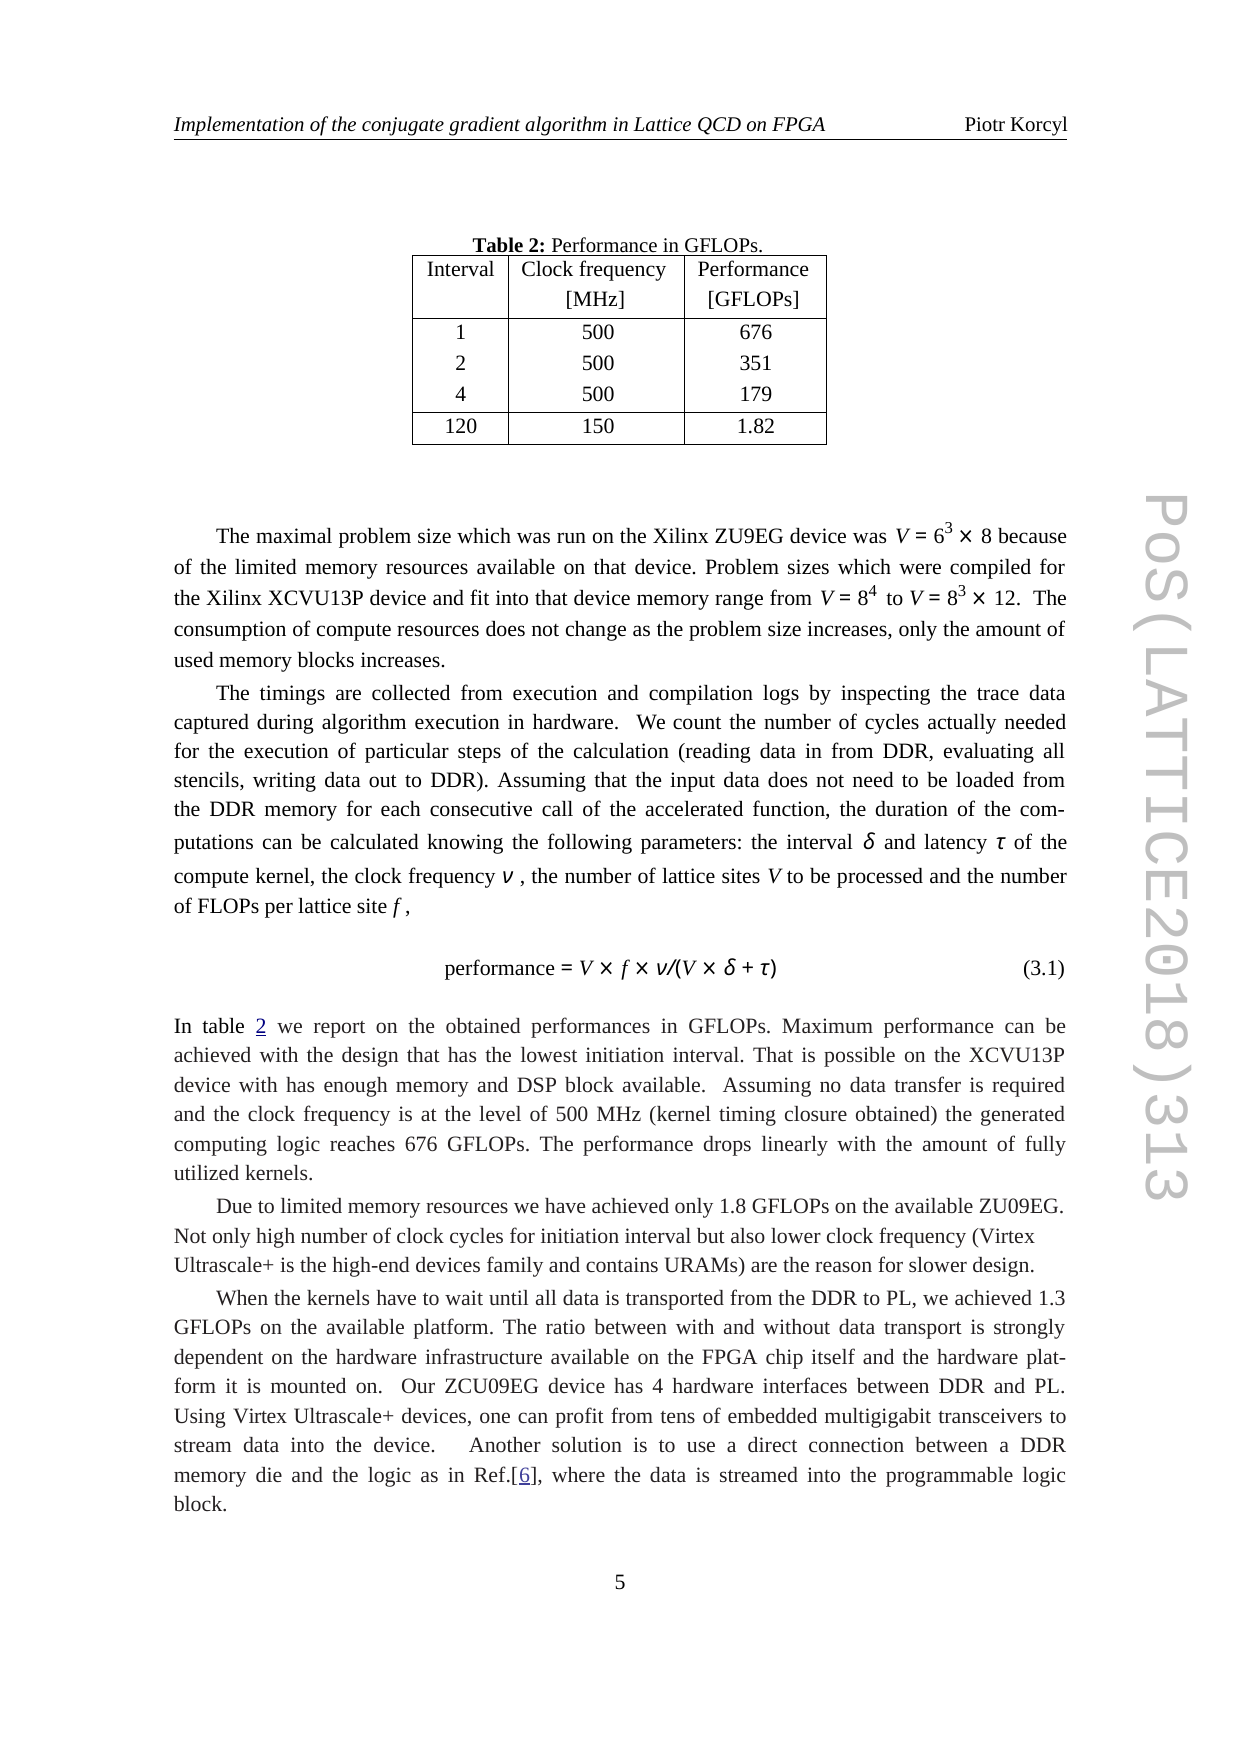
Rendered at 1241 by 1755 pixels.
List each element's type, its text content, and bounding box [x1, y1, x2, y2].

table_cell 4 [413, 379, 508, 412]
table_cell 1 [413, 319, 508, 348]
table_cell 179 [685, 379, 826, 412]
table_cell 676 [685, 319, 826, 348]
text Due to limited memory resources we have achieved only 1.8 GFLOPs on the available ZU09EG. Not only high number of clock cycles for initiation interval but also lower clock frequency (Virtex Ultrascale+ is the high-end devices family and contains URAMs) are the reason for slower design. [173, 1193, 1071, 1277]
table_cell 500 [509, 319, 684, 348]
text PoS(LATTICE2018)313 [1127, 491, 1198, 1206]
text Table 2: Performance in GFLOPs. [472, 233, 1188, 445]
table_cell 500 [509, 379, 684, 412]
table_cell 351 [685, 348, 826, 379]
table_cell 120 [413, 413, 508, 444]
text The maximal problem size which was run on the Xilinx ZU9EG device was V = 63 × 8 because of the limited memory resources available on that device. Problem sizes which were compiled for the Xilinx XCVU13P device and fit into that device memory range from V = 84 to V = 83 × 12. The consumption of compute resources does not change as the problem size increases, only the amount of used memory blocks increases. [173, 518, 1067, 674]
table_header Interval [413, 256, 508, 318]
table_header Clock frequency [MHz] [509, 256, 684, 318]
table_cell 150 [509, 413, 684, 444]
table_cell 1.82 [685, 413, 826, 444]
table_header Performance [GFLOPs] [685, 256, 826, 318]
text When the kernels have to wait until all data is transported from the DDR to PL, we achieved 1.3 GFLOPs on the available platform. The ratio between with and without data transport is strongly dependent on the hardware infrastructure available on the FPGA chip itself and the hardware plat- form it is mounted on. Our ZCU09EG device has 4 hardware interfaces between DDR and PL. Using Virtex Ultrascale+ devices, one can profit from tens of embedded multigigabit transceivers to stream data into the device. Another solution is to use a direct connection between a DDR memory die and the logic as in Ref.[6], where the data is streamed into the programmable logic block. [173, 1285, 1067, 1516]
table_cell 2 [413, 348, 508, 379]
text In table 2 we report on the obtained performances in GFLOPs. Maximum performance can be achieved with the design that has the lowest initiation interval. That is possible on the XCVU13P device with has enough memory and DSP block available. Assuming no data transfer is required and the clock frequency is at the level of 500 MHz (kernel timing closure obtained) the generated computing logic reaches 676 GFLOPs. The performance drops linearly with the amount of fully utilized kernels. [173, 1013, 1067, 1186]
table_cell 500 [509, 348, 684, 379]
text performance = V × f × ν/(V × δ + τ) (3.1) [173, 951, 1125, 981]
text The timings are collected from execution and compilation logs by inspecting the trace data captured during algorithm execution in hardware. We count the number of cycles actually needed for the execution of particular steps of the calculation (reading data in from DDR, evaluating all stencils, writing data out to DDR). Assuming that the input data does not need to be loaded from the DDR memory for each consecutive call of the accelerated function, the duration of the com- putations can be calculated knowing the following parameters: the interval δ and latency τ of the compute kernel, the clock frequency ν , the number of lattice sites V to be processed and the number of FLOPs per lattice site f , [173, 680, 1067, 919]
